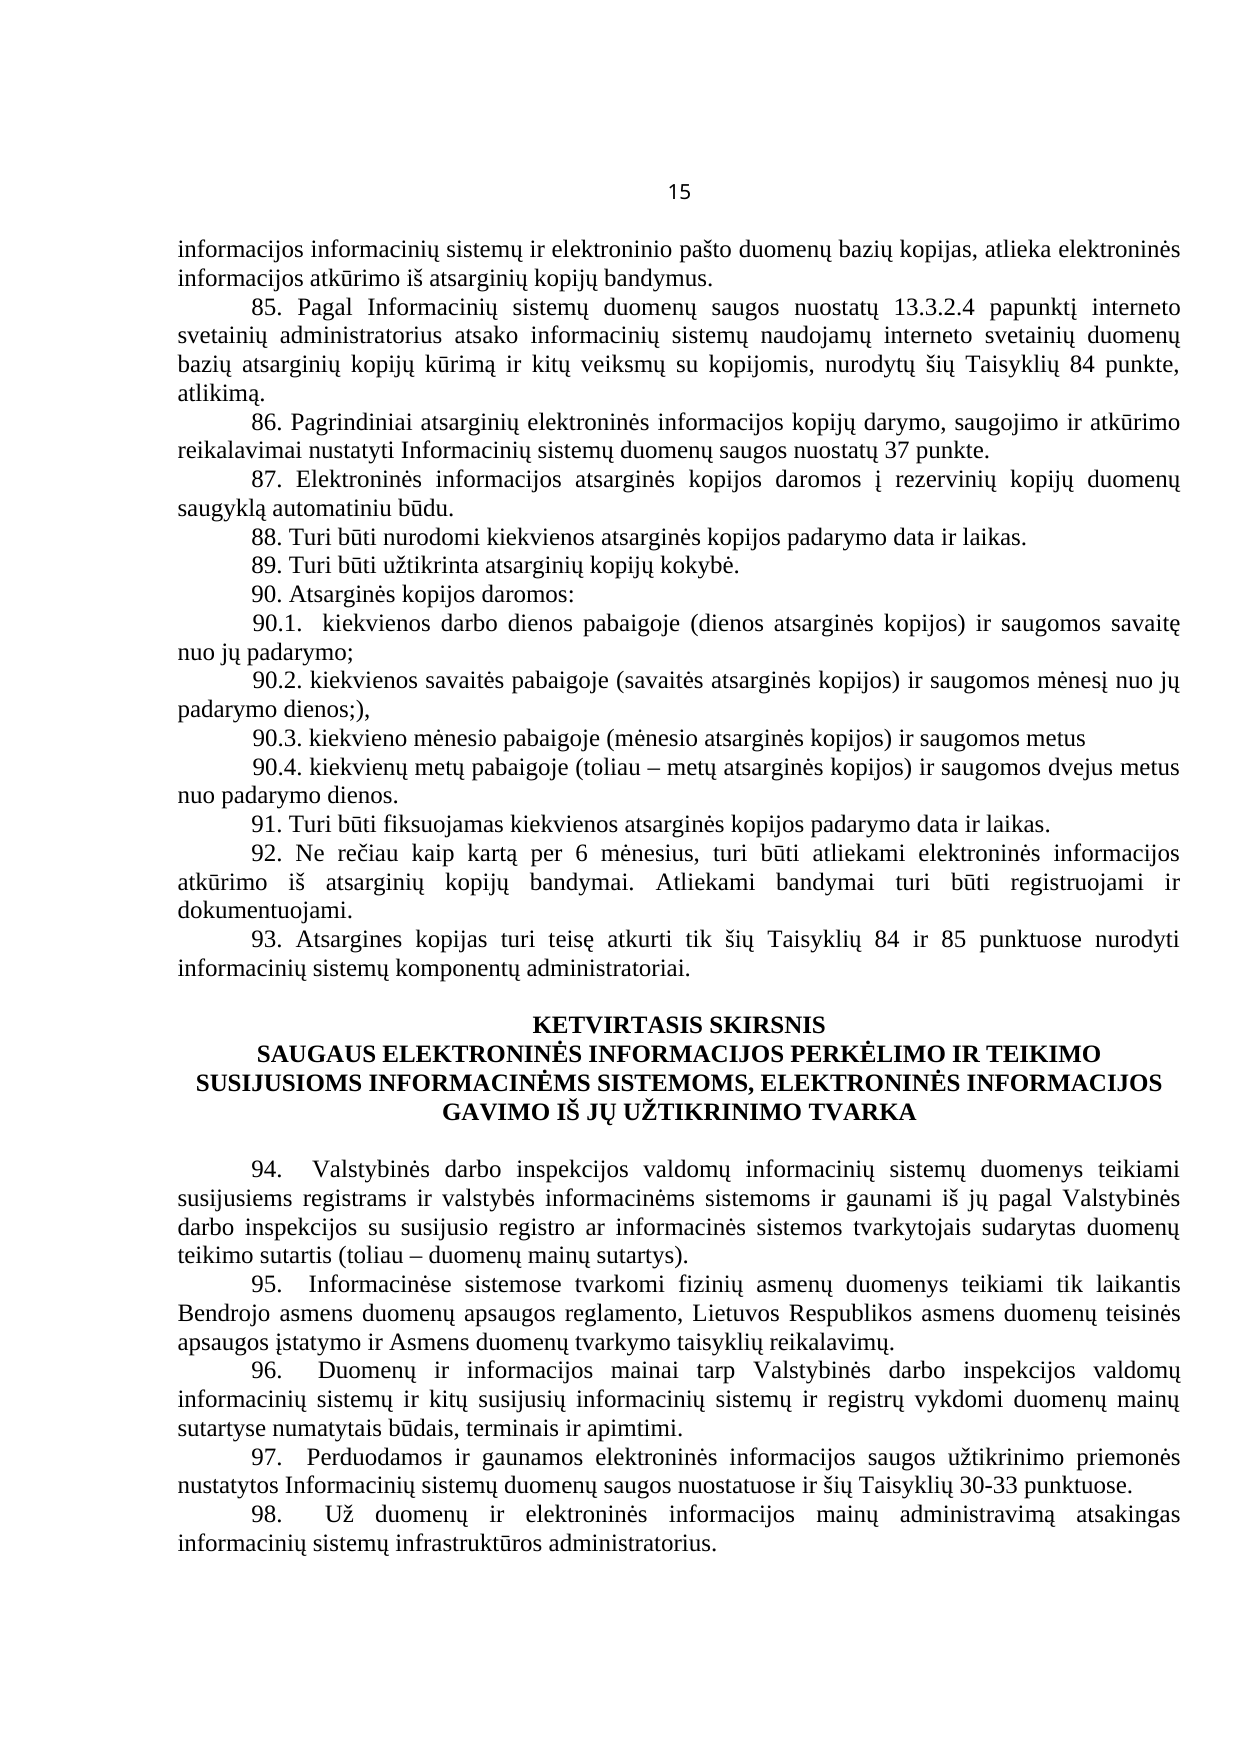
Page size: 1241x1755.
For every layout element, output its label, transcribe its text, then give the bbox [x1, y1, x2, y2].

text 89. Turi būti užtikrinta atsarginių kopijų kokybė. [177, 550, 1181, 579]
text 94. Valstybinės darbo inspekcijos valdomų informacinių sistemų duomenys teikiami susijusiems registrams ir valstybės informacinėms sistemoms ir gaunami iš jų pagal Valstybinės darbo inspekcijos su susijusio registro ar informacinės sistemos tvarkytojais sudarytas duomenų teikimo sutartis (toliau – duomenų mainų sutartys). [177, 1154, 1181, 1269]
text 90.2. kiekvienos savaitės pabaigoje (savaitės atsarginės kopijos) ir saugomos mėnesį nuo jų padarymo dienos;), [177, 665, 1181, 723]
text 88. Turi būti nurodomi kiekvienos atsarginės kopijos padarymo data ir laikas. [177, 522, 1181, 550]
text 95. Informacinėse sistemose tvarkomi fizinių asmenų duomenys teikiami tik laikantis Bendrojo asmens duomenų apsaugos reglamento, Lietuvos Respublikos asmens duomenų teisinės apsaugos įstatymo ir Asmens duomenų tvarkymo taisyklių reikalavimų. [177, 1269, 1181, 1355]
text 98. Už duomenų ir elektroninės informacijos mainų administravimą atsakingas informacinių sistemų infrastruktūros administratorius. [177, 1499, 1181, 1557]
text 90.3. kiekvieno mėnesio pabaigoje (mėnesio atsarginės kopijos) ir saugomos metus [177, 723, 1181, 752]
text informacijos informacinių sistemų ir elektroninio pašto duomenų bazių kopijas, atlieka elektroninės informacijos atkūrimo iš atsarginių kopijų bandymus. [177, 234, 1181, 292]
text 85. Pagal Informacinių sistemų duomenų saugos nuostatų 13.3.2.4 papunktį interneto svetainių administratorius atsako informacinių sistemų naudojamų interneto svetainių duomenų bazių atsarginių kopijų kūrimą ir kitų veiksmų su kopijomis, nurodytų šių Taisyklių 84 punkte, atlikimą. [177, 292, 1181, 407]
text 86. Pagrindiniai atsarginių elektroninės informacijos kopijų darymo, saugojimo ir atkūrimo reikalavimai nustatyti Informacinių sistemų duomenų saugos nuostatų 37 punkte. [177, 407, 1181, 464]
text 90.4. kiekvienų metų pabaigoje (toliau – metų atsarginės kopijos) ir saugomos dvejus metus nuo padarymo dienos. [177, 752, 1181, 809]
text 96. Duomenų ir informacijos mainai tarp Valstybinės darbo inspekcijos valdomų informacinių sistemų ir kitų susijusių informacinių sistemų ir registrų vykdomi duomenų mainų sutartyse numatytais būdais, terminais ir apimtimi. [177, 1355, 1181, 1442]
text 87. Elektroninės informacijos atsarginės kopijos daromos į rezervinių kopijų duomenų saugyklą automatiniu būdu. [177, 464, 1181, 522]
text SAUGAUS ELEKTRONINĖS INFORMACIJOS PERKĖLIMO IR TEIKIMO SUSIJUSIOMS INFORMACINĖMS SISTEMOMS, ELEKTRONINĖS INFORMACIJOS GAVIMO IŠ JŲ UŽTIKRINIMO TVARKA [177, 1039, 1181, 1125]
text 90.1. kiekvienos darbo dienos pabaigoje (dienos atsarginės kopijos) ir saugomos savaitę nuo jų padarymo; [177, 608, 1181, 665]
text 92. Ne rečiau kaip kartą per 6 mėnesius, turi būti atliekami elektroninės informacijos atkūrimo iš atsarginių kopijų bandymai. Atliekami bandymai turi būti registruojami ir dokumentuojami. [177, 838, 1181, 924]
text 93. Atsargines kopijas turi teisę atkurti tik šių Taisyklių 84 ir 85 punktuose nurodyti informacinių sistemų komponentų administratoriai. [177, 924, 1181, 982]
text KETVIRTASIS SKIRSNIS [177, 1010, 1181, 1039]
text 97. Perduodamos ir gaunamos elektroninės informacijos saugos užtikrinimo priemonės nustatytos Informacinių sistemų duomenų saugos nuostatuose ir šių Taisyklių 30-33 punktuose. [177, 1442, 1181, 1499]
text 90. Atsarginės kopijos daromos: [177, 579, 1181, 608]
text 91. Turi būti fiksuojamas kiekvienos atsarginės kopijos padarymo data ir laikas. [177, 809, 1181, 838]
